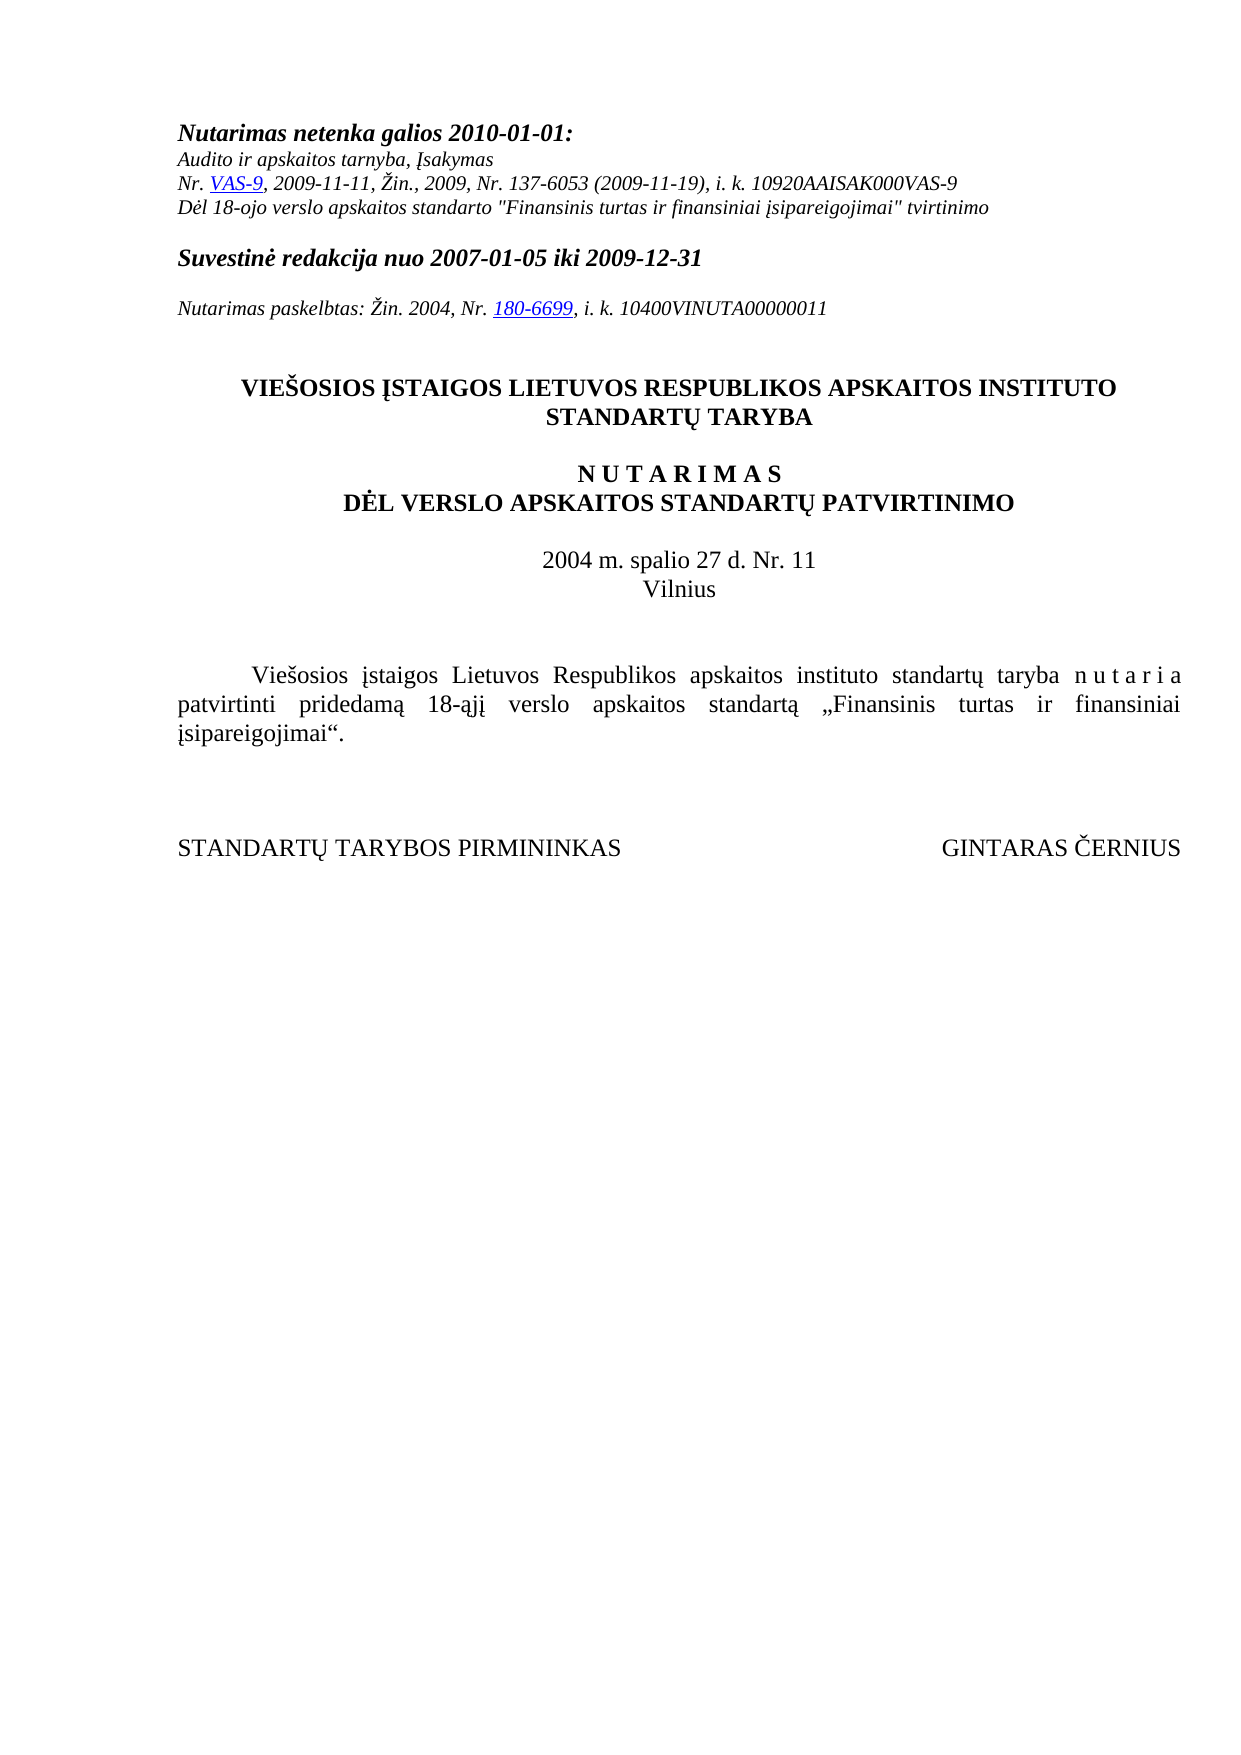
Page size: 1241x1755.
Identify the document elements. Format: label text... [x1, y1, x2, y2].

text DĖL VERSLO APSKAITOS STANDARTŲ PATVIRTINIMO [177, 488, 1181, 517]
text Dėl 18-ojo verslo apskaitos standarto "Finansinis turtas ir finansiniai įsipareigojimai" tvirtinimo [177, 195, 1181, 219]
text Audito ir apskaitos tarnyba, Įsakymas [177, 147, 1181, 171]
text Suvestinė redakcija nuo 2007-01-05 iki 2009-12-31 [177, 243, 1181, 272]
text STANDARTŲ TARYBOS PIRMININKAS GINTARAS ČERNIUS [177, 833, 1181, 862]
text Vilnius [177, 574, 1181, 603]
text Nr. VAS-9, 2009-11-11, Žin., 2009, Nr. 137-6053 (2009-11-19), i. k. 10920AAISAK000VAS-9 [177, 171, 1181, 195]
text 2004 m. spalio 27 d. Nr. 11 [177, 545, 1181, 574]
text Nutarimas netenka galios 2010-01-01: [177, 118, 1181, 147]
text VIEŠOSIOS ĮSTAIGOS LIETUVOS RESPUBLIKOS APSKAITOS INSTITUTO STANDARTŲ TARYBA [177, 373, 1181, 430]
text N U T A R I M A S [177, 459, 1181, 488]
text Viešosios įstaigos Lietuvos Respublikos apskaitos instituto standartų taryba nutaria patvirtinti pridedamą 18-ąjį verslo apskaitos standartą „Finansinis turtas ir finansiniai įsipareigojimai“. [177, 660, 1181, 747]
text Nutarimas paskelbtas: Žin. 2004, Nr. 180-6699, i. k. 10400VINUTA00000011 [177, 296, 1181, 320]
